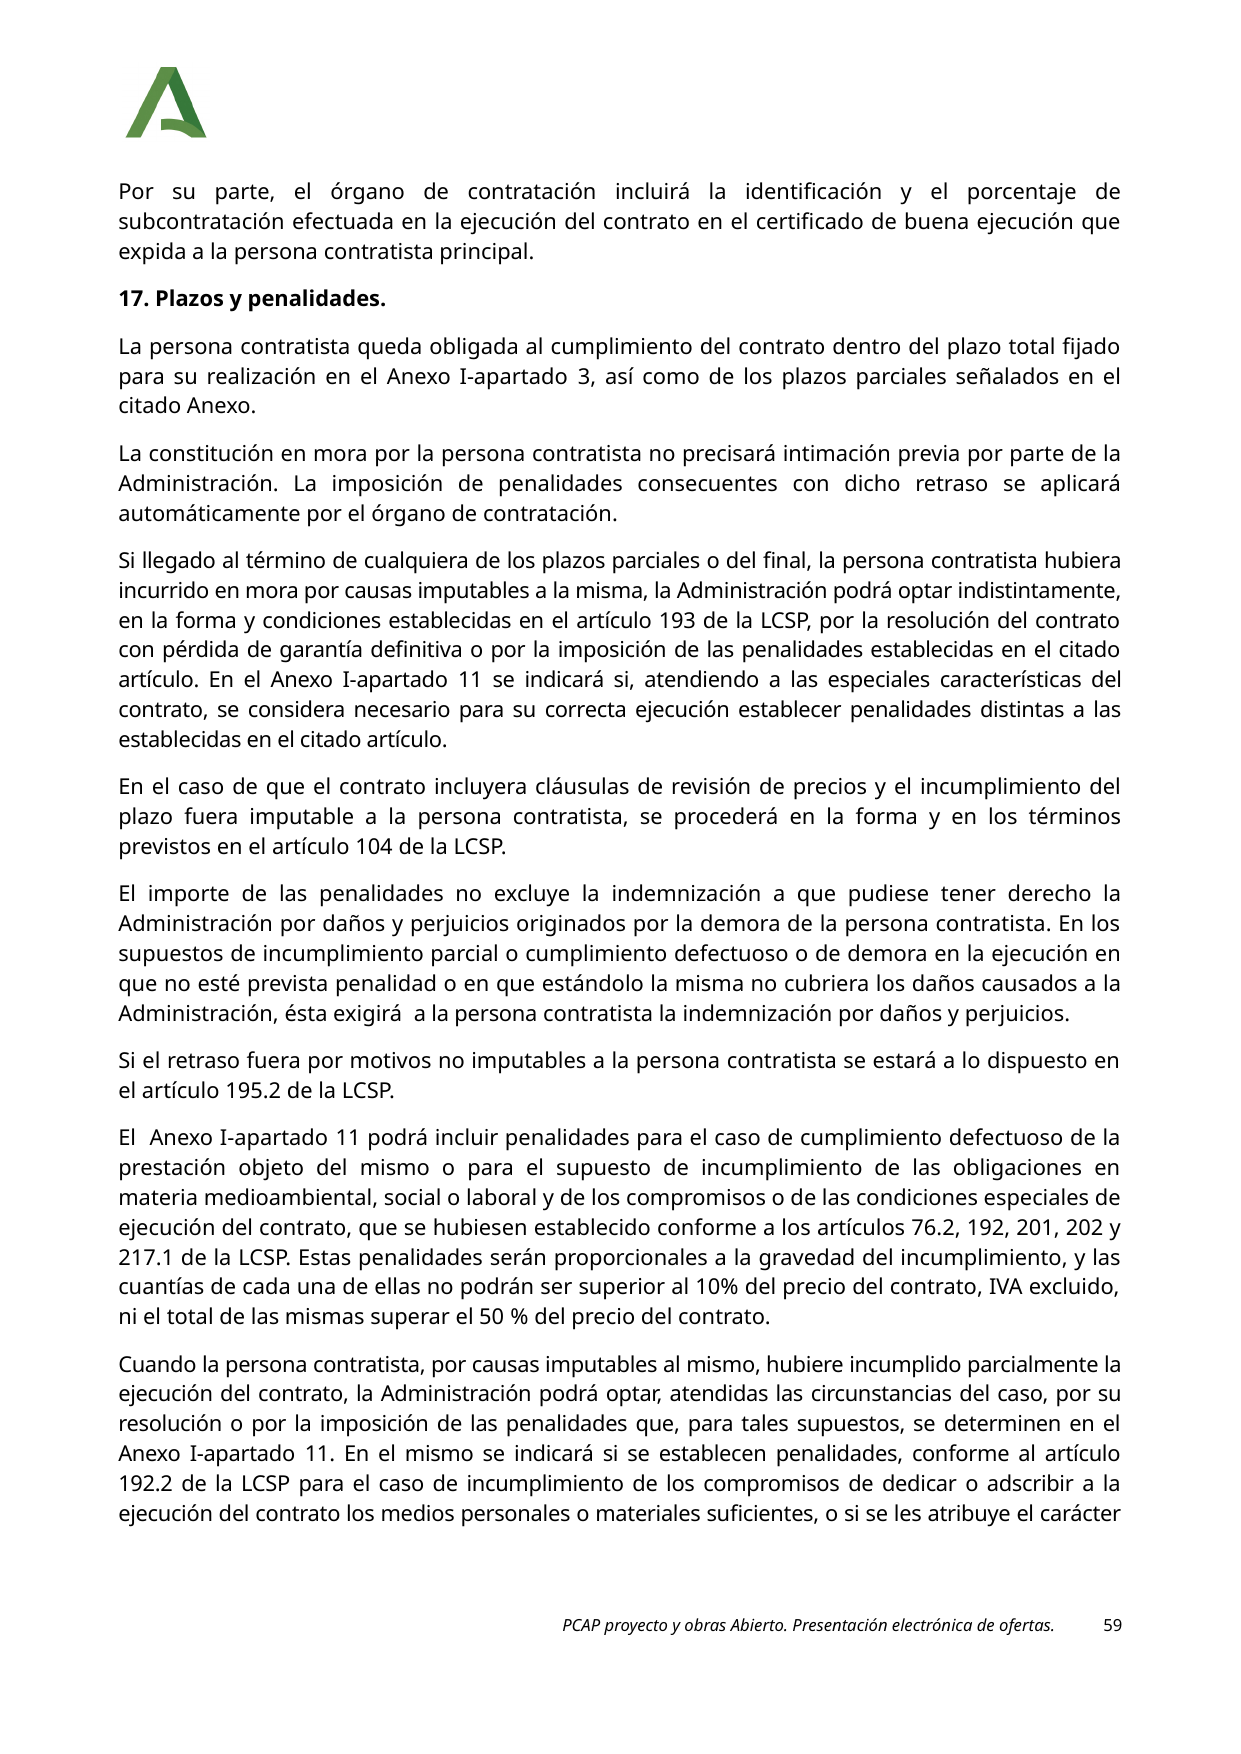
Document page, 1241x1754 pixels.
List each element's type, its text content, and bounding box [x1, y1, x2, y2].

text El importe de las penalidades no excluye la indemnización a que pudiese tener derecho la Administración por daños y perjuicios originados por la demora de la persona contratista. En los supuestos de incumplimiento parcial o cumplimiento defectuoso o de demora en la ejecución en que no esté prevista penalidad o en que estándolo la misma no cubriera los daños causados a la Administración, ésta exigirá a la persona contratista la indemnización por daños y perjuicios. [118, 878, 1122, 1027]
text Cuando la persona contratista, por causas imputables al mismo, hubiere incumplido parcialmente la ejecución del contrato, la Administración podrá optar, atendidas las circunstancias del caso, por su resolución o por la imposición de las penalidades que, para tales supuestos, se determinen en el Anexo I-apartado 11. En el mismo se indicará si se establecen penalidades, conforme al artículo 192.2 de la LCSP para el caso de incumplimiento de los compromisos de dedicar o adscribir a la ejecución del contrato los medios personales o materiales suficientes, o si se les atribuye el carácter [118, 1349, 1122, 1527]
text Si llegado al término de cualquiera de los plazos parciales o del final, la persona contratista hubiera incurrido en mora por causas imputables a la misma, la Administración podrá optar indistintamente, en la forma y condiciones establecidas en el artículo 193 de la LCSP, por la resolución del contrato con pérdida de garantía definitiva o por la imposición de las penalidades establecidas en el citado artículo. En el Anexo I-apartado 11 se indicará si, atendiendo a las especiales características del contrato, se considera necesario para su correcta ejecución establecer penalidades distintas a las establecidas en el citado artículo. [118, 545, 1122, 754]
text En el caso de que el contrato incluyera cláusulas de revisión de precios y el incumplimiento del plazo fuera imputable a la persona contratista, se procederá en la forma y en los términos previstos en el artículo 104 de la LCSP. [118, 771, 1122, 861]
picture [121, 62, 210, 142]
subtitle 17. Plazos y penalidades. [118, 283, 1122, 313]
text Por su parte, el órgano de contratación incluirá la identificación y el porcentaje de subcontratación efectuada en la ejecución del contrato en el certificado de buena ejecución que expida a la persona contratista principal. [118, 176, 1122, 266]
text Si el retraso fuera por motivos no imputables a la persona contratista se estará a lo dispuesto en el artículo 195.2 de la LCSP. [118, 1045, 1122, 1105]
text El Anexo I-apartado 11 podrá incluir penalidades para el caso de cumplimiento defectuoso de la prestación objeto del mismo o para el supuesto de incumplimiento de las obligaciones en materia medioambiental, social o laboral y de los compromisos o de las condiciones especiales de ejecución del contrato, que se hubiesen establecido conforme a los artículos 76.2, 192, 201, 202 y 217.1 de la LCSP. Estas penalidades serán proporcionales a la gravedad del incumplimiento, y las cuantías de cada una de ellas no podrán ser superior al 10% del precio del contrato, IVA excluido, ni el total de las mismas superar el 50 % del precio del contrato. [118, 1122, 1122, 1331]
text La persona contratista queda obligada al cumplimiento del contrato dentro del plazo total fijado para su realización en el Anexo I-apartado 3, así como de los plazos parciales señalados en el citado Anexo. [118, 331, 1122, 420]
text La constitución en mora por la persona contratista no precisará intimación previa por parte de la Administración. La imposición de penalidades consecuentes con dicho retraso se aplicará automáticamente por el órgano de contratación. [118, 438, 1122, 527]
